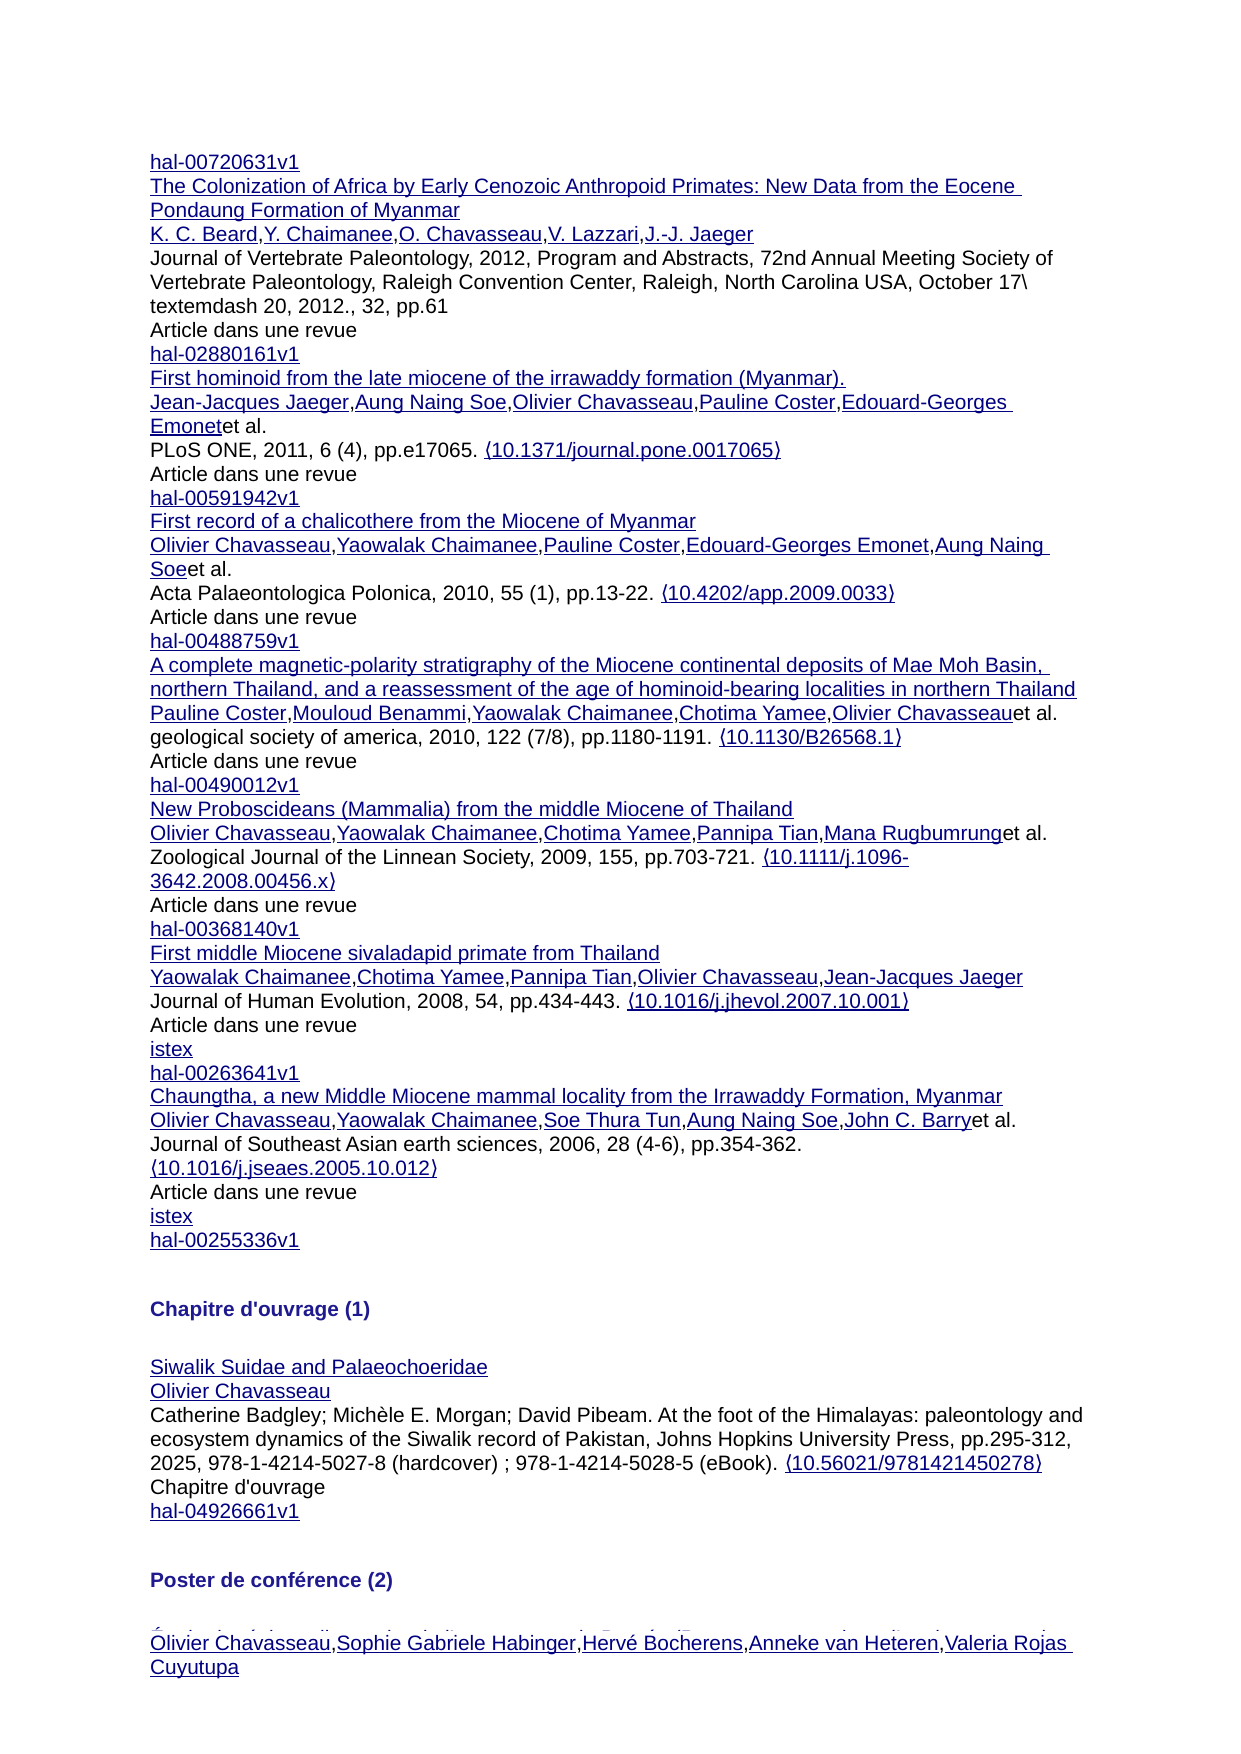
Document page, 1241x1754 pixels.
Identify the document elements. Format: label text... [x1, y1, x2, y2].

subtitle Poster de conférence (2) [150, 1568, 1090, 1592]
table_header Étude du régime alimentaire de l’orang-outan de Bornéo (Pongo pygmaeus) par l’analyse texturale des micro-usures dentaires: l’apport de la collection Selenka Olivier Chavasseau,Sophie Gabriele Habinger,Hervé Bocherens,Anneke van Heteren,Valeria Rojas Cuyutupa 37e colloque de la Société Francophone de Primatologie. (Paléo)primatologies, du terrain au laboratoire, Sep 2025, Poitiers, France. Revue de primatologie, 16, 2025, ⟨10.4000/15wda⟩ Poster de conférence hal-05607911v1 [150, 1626, 1090, 1679]
table_cell First hominoid from the late miocene of the irrawaddy formation (Myanmar). Jean-Jacques Jaeger,Aung Naing Soe,Olivier Chavasseau,Pauline Coster,Edouard-Georges Emonetet al. PLoS ONE, 2011, 6 (4), pp.e17065. ⟨10.1371/journal.pone.0017065⟩ Article dans une revue hal-00591942v1 [150, 366, 1090, 509]
subtitle Chapitre d'ouvrage (1) [150, 1297, 1090, 1321]
table_cell The Colonization of Africa by Early Cenozoic Anthropoid Primates: New Data from the Eocene Pondaung Formation of Myanmar K. C. Beard,Y. Chaimanee,O. Chavasseau,V. Lazzari,J.-J. Jaeger Journal of Vertebrate Paleontology, 2012, Program and Abstracts, 72nd Annual Meeting Society of Vertebrate Paleontology, Raleigh Convention Center, Raleigh, North Carolina USA, October 17\textemdash 20, 2012., 32, pp.61 Article dans une revue hal-02880161v1 [150, 174, 1090, 366]
table_cell A complete magnetic-polarity stratigraphy of the Miocene continental deposits of Mae Moh Basin, northern Thailand, and a reassessment of the age of hominoid-bearing localities in northern Thailand Pauline Coster,Mouloud Benammi,Yaowalak Chaimanee,Chotima Yamee,Olivier Chavasseauet al. geological society of america, 2010, 122 (7/8), pp.1180-1191. ⟨10.1130/B26568.1⟩ Article dans une revue hal-00490012v1 [150, 653, 1090, 797]
table_cell hal-00720631v1 [150, 150, 1090, 174]
table_cell First record of a chalicothere from the Miocene of Myanmar Olivier Chavasseau,Yaowalak Chaimanee,Pauline Coster,Edouard-Georges Emonet,Aung Naing Soeet al. Acta Palaeontologica Polonica, 2010, 55 (1), pp.13-22. ⟨10.4202/app.2009.0033⟩ Article dans une revue hal-00488759v1 [150, 509, 1090, 653]
table_header Siwalik Suidae and Palaeochoeridae Olivier Chavasseau Catherine Badgley; Michèle E. Morgan; David Pibeam. At the foot of the Himalayas: paleontology and ecosystem dynamics of the Siwalik record of Pakistan, Johns Hopkins University Press, pp.295-312, 2025, 978-1-4214-5027-8 (hardcover) ; 978-1-4214-5028-5 (eBook). ⟨10.56021/9781421450278⟩ Chapitre d'ouvrage hal-04926661v1 [150, 1355, 1090, 1523]
table_cell First middle Miocene sivaladapid primate from Thailand Yaowalak Chaimanee,Chotima Yamee,Pannipa Tian,Olivier Chavasseau,Jean-Jacques Jaeger Journal of Human Evolution, 2008, 54, pp.434-443. ⟨10.1016/j.jhevol.2007.10.001⟩ Article dans une revue istex hal-00263641v1 [150, 941, 1090, 1084]
table_cell New Proboscideans (Mammalia) from the middle Miocene of Thailand Olivier Chavasseau,Yaowalak Chaimanee,Chotima Yamee,Pannipa Tian,Mana Rugbumrunget al. Zoological Journal of the Linnean Society, 2009, 155, pp.703-721. ⟨10.1111/j.1096-3642.2008.00456.x⟩ Article dans une revue hal-00368140v1 [150, 797, 1090, 941]
table_cell Chaungtha, a new Middle Miocene mammal locality from the Irrawaddy Formation, Myanmar Olivier Chavasseau,Yaowalak Chaimanee,Soe Thura Tun,Aung Naing Soe,John C. Barryet al. Journal of Southeast Asian earth sciences, 2006, 28 (4-6), pp.354-362. ⟨10.1016/j.jseaes.2005.10.012⟩ Article dans une revue istex hal-00255336v1 [150, 1084, 1090, 1252]
